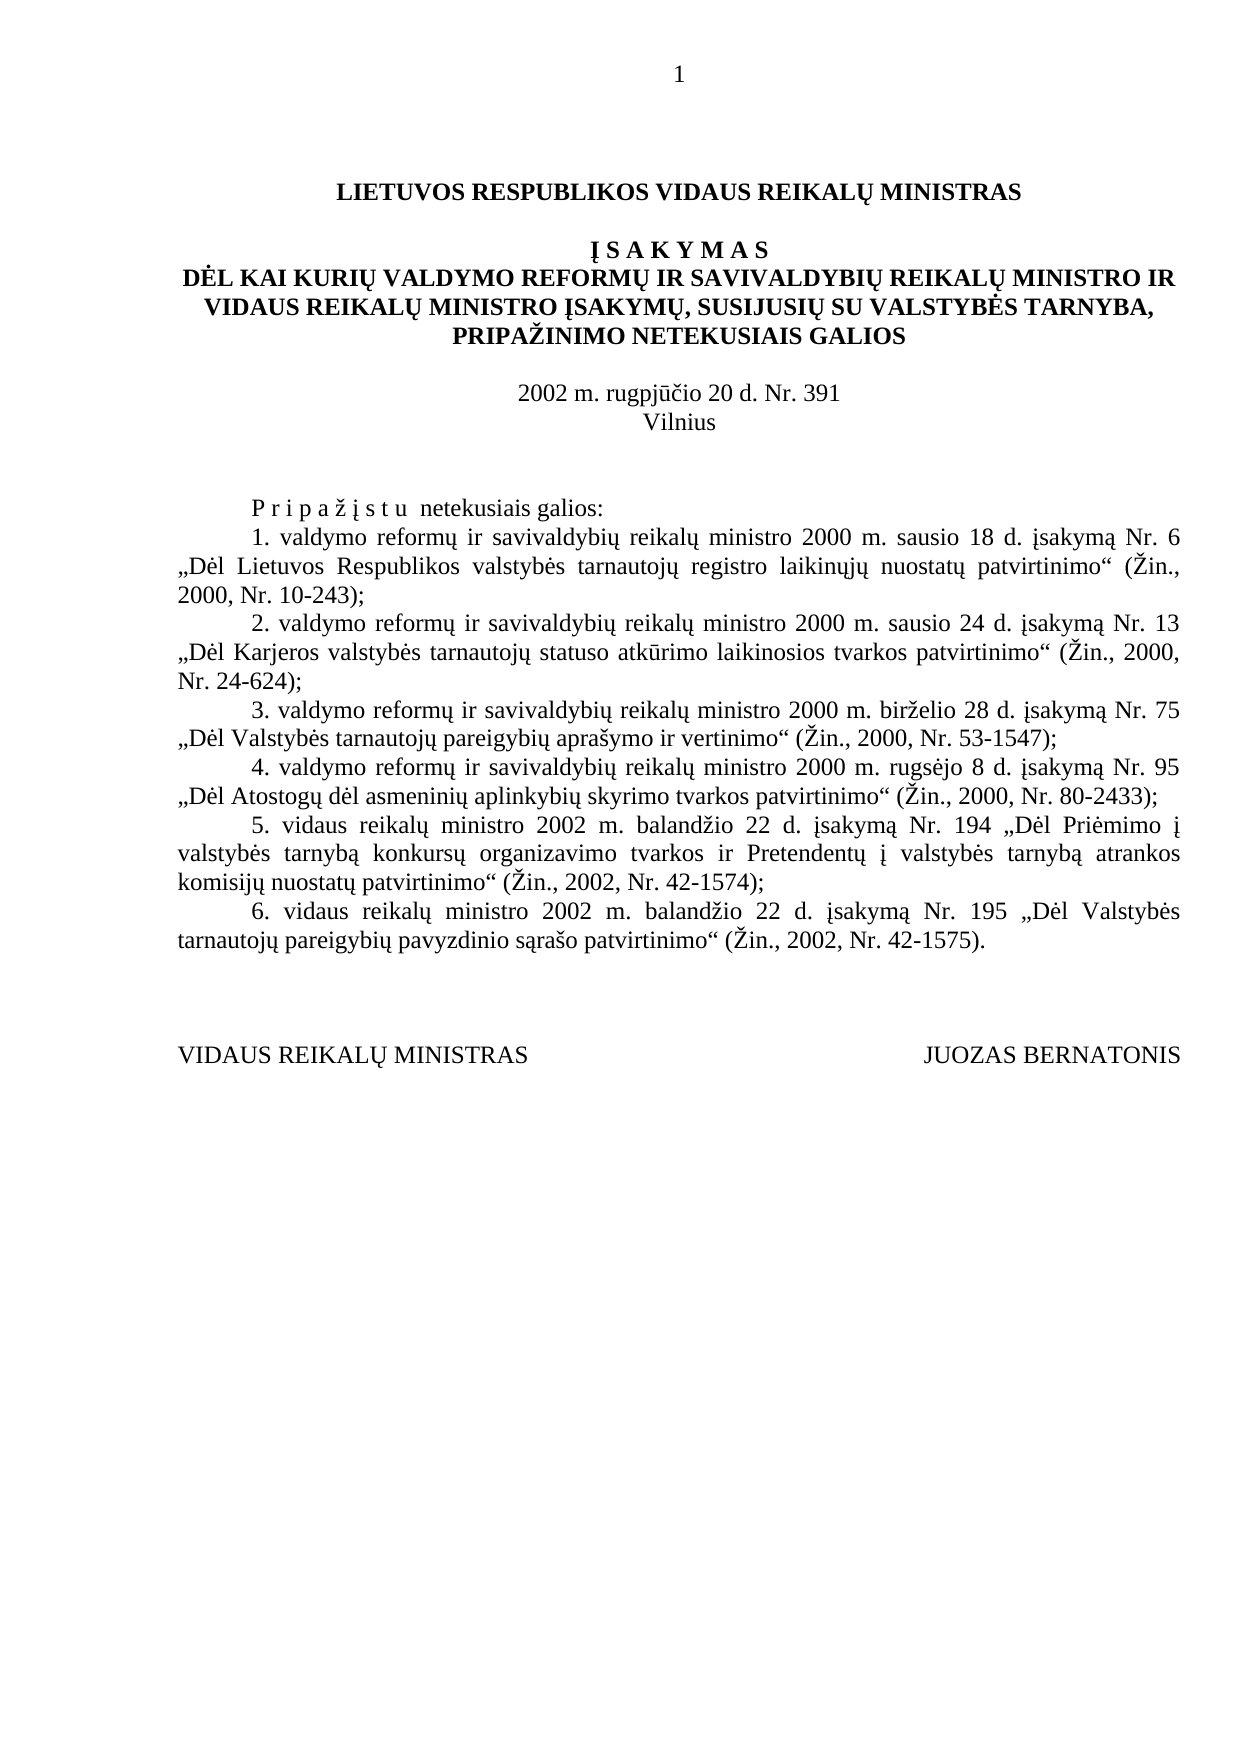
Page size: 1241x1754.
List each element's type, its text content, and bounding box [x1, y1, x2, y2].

text 2. valdymo reformų ir savivaldybių reikalų ministro 2000 m. sausio 24 d. įsakymą Nr. 13 „Dėl Karjeros valstybės tarnautojų statuso atkūrimo laikinosios tvarkos patvirtinimo“ (Žin., 2000, Nr. 24-624); [177, 608, 1181, 695]
text 1. valdymo reformų ir savivaldybių reikalų ministro 2000 m. sausio 18 d. įsakymą Nr. 6 „Dėl Lietuvos Respublikos valstybės tarnautojų registro laikinųjų nuostatų patvirtinimo“ (Žin., 2000, Nr. 10-243); [177, 522, 1181, 608]
text 5. vidaus reikalų ministro 2002 m. balandžio 22 d. įsakymą Nr. 194 „Dėl Priėmimo į valstybės tarnybą konkursų organizavimo tvarkos ir Pretendentų į valstybės tarnybą atrankos komisijų nuostatų patvirtinimo“ (Žin., 2002, Nr. 42-1574); [177, 810, 1181, 896]
text Pripažįstu netekusiais galios: [177, 493, 1181, 522]
text 6. vidaus reikalų ministro 2002 m. balandžio 22 d. įsakymą Nr. 195 „Dėl Valstybės tarnautojų pareigybių pavyzdinio sąrašo patvirtinimo“ (Žin., 2002, Nr. 42-1575). [177, 896, 1181, 953]
text VIDAUS REIKALŲ MINISTRAS JUOZAS BERNATONIS [177, 1040, 1181, 1068]
text Vilnius [177, 407, 1181, 436]
text 3. valdymo reformų ir savivaldybių reikalų ministro 2000 m. birželio 28 d. įsakymą Nr. 75 „Dėl Valstybės tarnautojų pareigybių aprašymo ir vertinimo“ (Žin., 2000, Nr. 53-1547); [177, 695, 1181, 752]
text LIETUVOS RESPUBLIKOS VIDAUS REIKALŲ MINISTRAS [177, 177, 1181, 206]
text DĖL KAI KURIŲ VALDYMO REFORMŲ IR SAVIVALDYBIŲ REIKALŲ MINISTRO IR VIDAUS REIKALŲ MINISTRO ĮSAKYMŲ, SUSIJUSIŲ SU VALSTYBĖS TARNYBA, PRIPAŽINIMO NETEKUSIAIS GALIOS [177, 263, 1181, 350]
text 2002 m. rugpjūčio 20 d. Nr. 391 [177, 378, 1181, 407]
text 4. valdymo reformų ir savivaldybių reikalų ministro 2000 m. rugsėjo 8 d. įsakymą Nr. 95 „Dėl Atostogų dėl asmeninių aplinkybių skyrimo tvarkos patvirtinimo“ (Žin., 2000, Nr. 80-2433); [177, 752, 1181, 810]
text Į S A K Y M A S [177, 235, 1181, 263]
